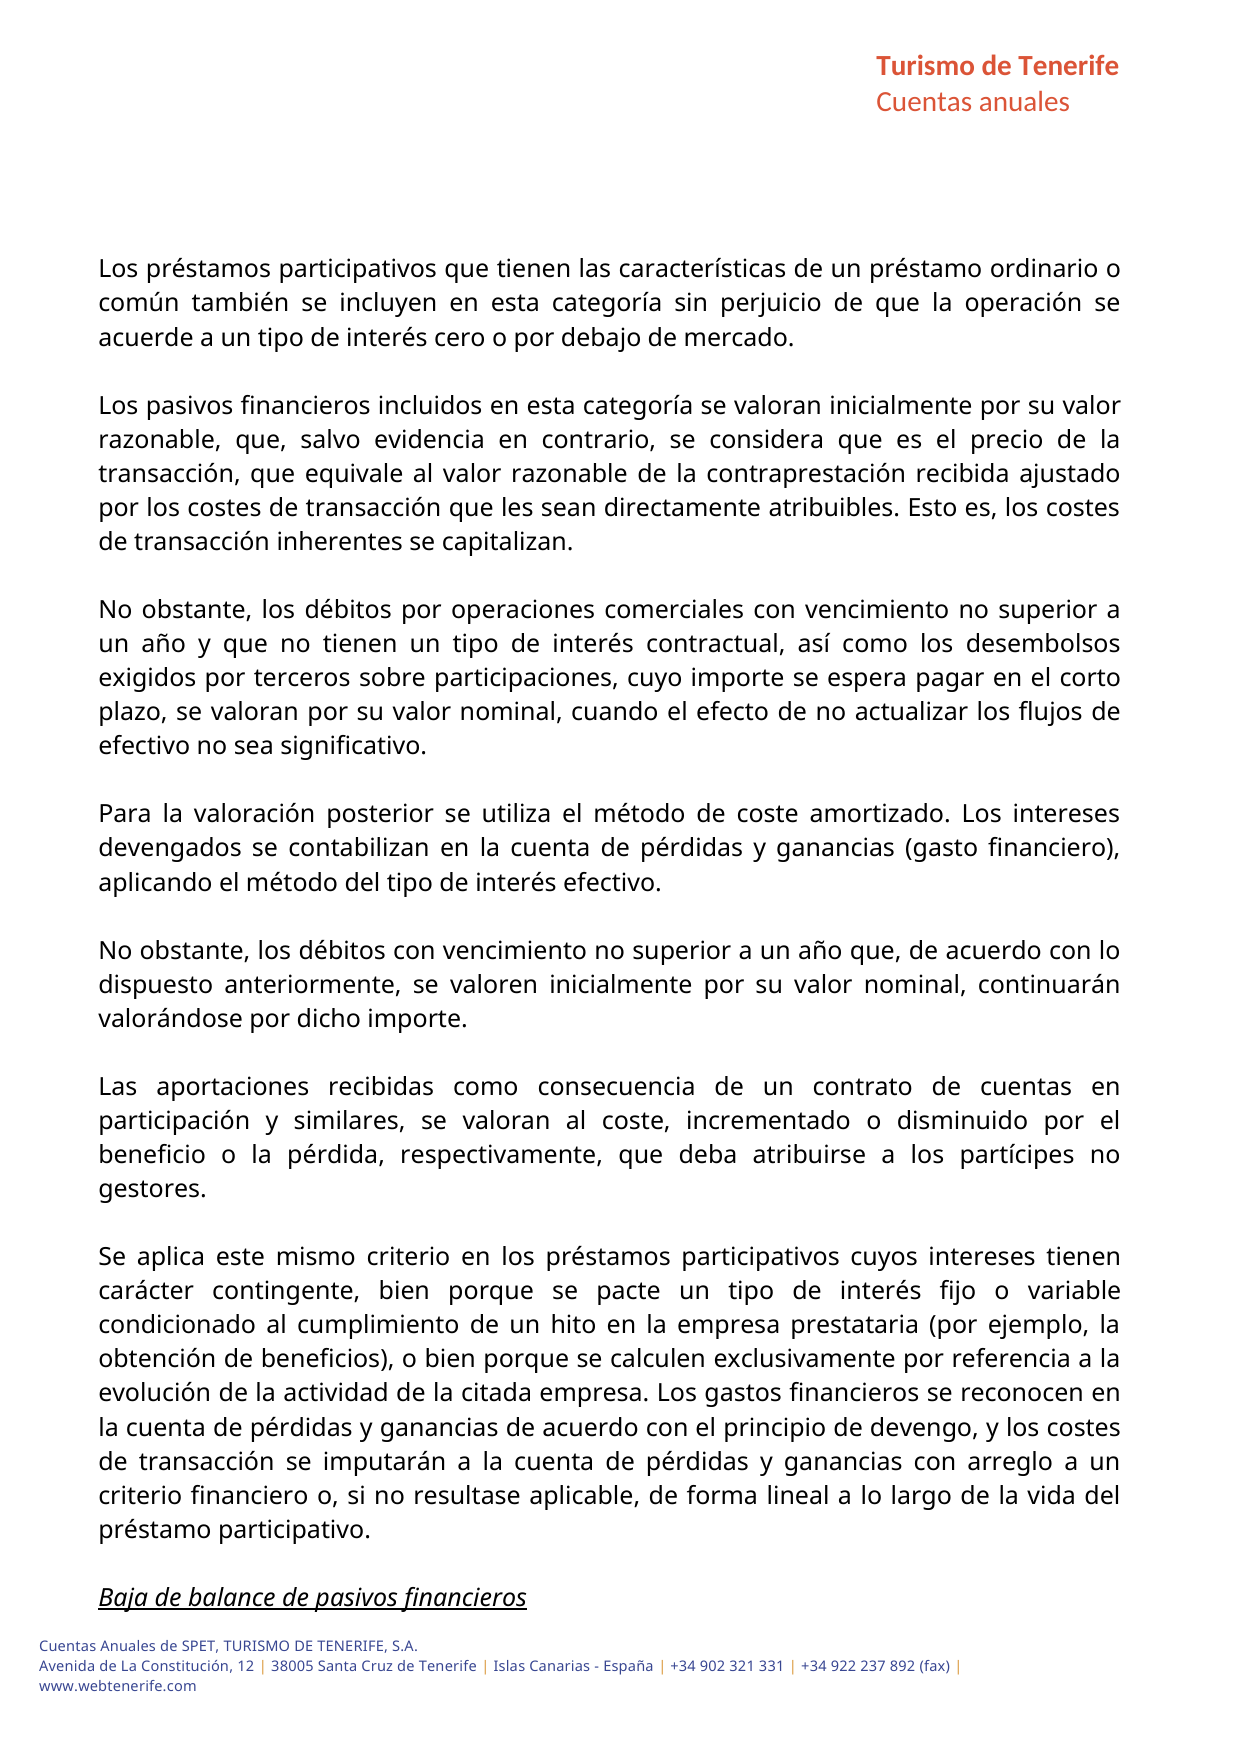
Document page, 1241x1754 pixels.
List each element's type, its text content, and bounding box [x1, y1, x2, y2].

text No obstante, los débitos con vencimiento no superior a un año que, de acuerdo con lo dispuesto anteriormente, se valoren inicialmente por su valor nominal, continuarán valorándose por dicho importe. [98, 932, 1122, 1034]
text Se aplica este mismo criterio en los préstamos participativos cuyos intereses tienen carácter contingente, bien porque se pacte un tipo de interés fijo o variable condicionado al cumplimiento de un hito en la empresa prestataria (por ejemplo, la obtención de beneficios), o bien porque se calculen exclusivamente por referencia a la evolución de la actividad de la citada empresa. Los gastos financieros se reconocen en la cuenta de pérdidas y ganancias de acuerdo con el principio de devengo, y los costes de transacción se imputarán a la cuenta de pérdidas y ganancias con arreglo a un criterio financiero o, si no resultase aplicable, de forma lineal a lo largo de la vida del préstamo participativo. [98, 1239, 1122, 1545]
text Las aportaciones recibidas como consecuencia de un contrato de cuentas en participación y similares, se valoran al coste, incrementado o disminuido por el beneficio o la pérdida, respectivamente, que deba atribuirse a los partícipes no gestores. [98, 1068, 1122, 1205]
text Los préstamos participativos que tienen las características de un préstamo ordinario o común también se incluyen en esta categoría sin perjuicio de que la operación se acuerde a un tipo de interés cero o por debajo de mercado. [98, 251, 1122, 353]
text Los pasivos financieros incluidos en esta categoría se valoran inicialmente por su valor razonable, que, salvo evidencia en contrario, se considera que es el precio de la transacción, que equivale al valor razonable de la contraprestación recibida ajustado por los costes de transacción que les sean directamente atribuibles. Esto es, los costes de transacción inherentes se capitalizan. [98, 387, 1122, 558]
text No obstante, los débitos por operaciones comerciales con vencimiento no superior a un año y que no tienen un tipo de interés contractual, así como los desembolsos exigidos por terceros sobre participaciones, cuyo importe se espera pagar en el corto plazo, se valoran por su valor nominal, cuando el efecto de no actualizar los flujos de efectivo no sea significativo. [98, 592, 1122, 762]
text Baja de balance de pasivos financieros [98, 1579, 1122, 1613]
text Para la valoración posterior se utiliza el método de coste amortizado. Los intereses devengados se contabilizan en la cuenta de pérdidas y ganancias (gasto financiero), aplicando el método del tipo de interés efectivo. [98, 796, 1122, 898]
